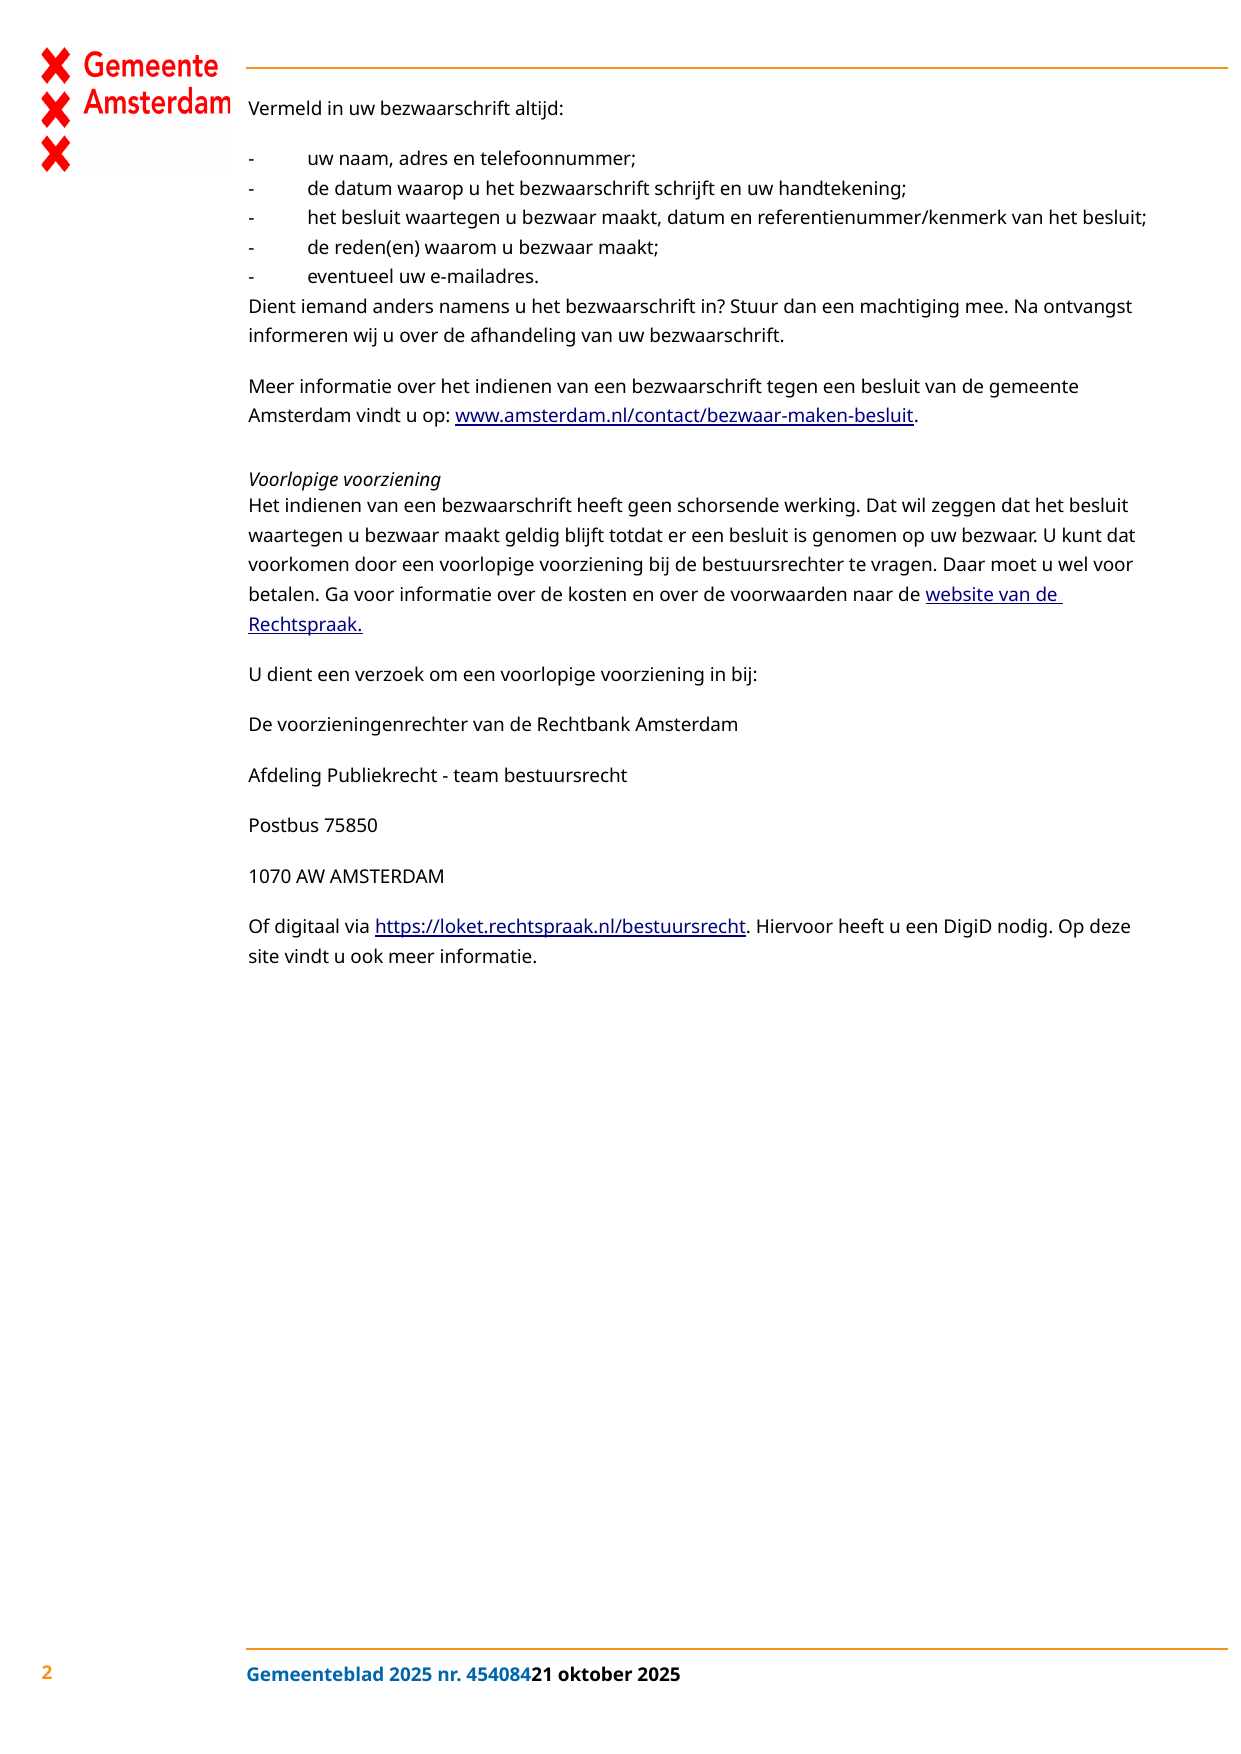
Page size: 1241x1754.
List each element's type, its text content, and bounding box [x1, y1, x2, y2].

picture [41, 47, 231, 172]
list de datum waarop u het bezwaarschrift schrijft en uw handtekening; [248, 175, 1152, 201]
text Afdeling Publiekrecht - team bestuursrecht [248, 762, 1152, 788]
list uw naam, adres en telefoonnummer; [248, 145, 1152, 171]
list de reden(en) waarom u bezwaar maakt; [248, 234, 1152, 260]
list het besluit waartegen u bezwaar maakt, datum en referentienummer/kenmerk van het besluit; [248, 204, 1152, 230]
text Het indienen van een bezwaarschrift heeft geen schorsende werking. Dat wil zeggen dat het besluit waartegen u bezwaar maakt geldig blijft totdat er een besluit is genomen op uw bezwaar. U kunt dat voorkomen door een voorlopige voorziening bij de bestuursrechter te vragen. Daar moet u wel voor betalen. Ga voor informatie over de kosten en over de voorwaarden naar de website van de Rechtspraak. [248, 492, 1152, 636]
list eventueel uw e-mailadres. [248, 263, 1152, 289]
text Dient iemand anders namens u het bezwaarschrift in? Stuur dan een machtiging mee. Na ontvangst informeren wij u over de afhandeling van uw bezwaarschrift. [248, 293, 1152, 348]
text De voorzieningenrechter van de Rechtbank Amsterdam [248, 712, 1152, 737]
text Of digitaal via https://loket.rechtspraak.nl/bestuursrecht. Hiervoor heeft u een DigiD nodig. Op deze site vindt u ook meer informatie. [248, 913, 1152, 968]
text Postbus 75850 [248, 812, 1152, 838]
text Voorlopige voorziening [248, 467, 1152, 492]
text Vermeld in uw bezwaarschrift altijd: [248, 95, 1152, 121]
text U dient een verzoek om een voorlopige voorziening in bij: [248, 661, 1152, 687]
text Meer informatie over het indienen van een bezwaarschrift tegen een besluit van de gemeente Amsterdam vindt u op: www.amsterdam.nl/contact/bezwaar-maken-besluit. [248, 373, 1152, 428]
text 1070 AW AMSTERDAM [248, 863, 1152, 888]
